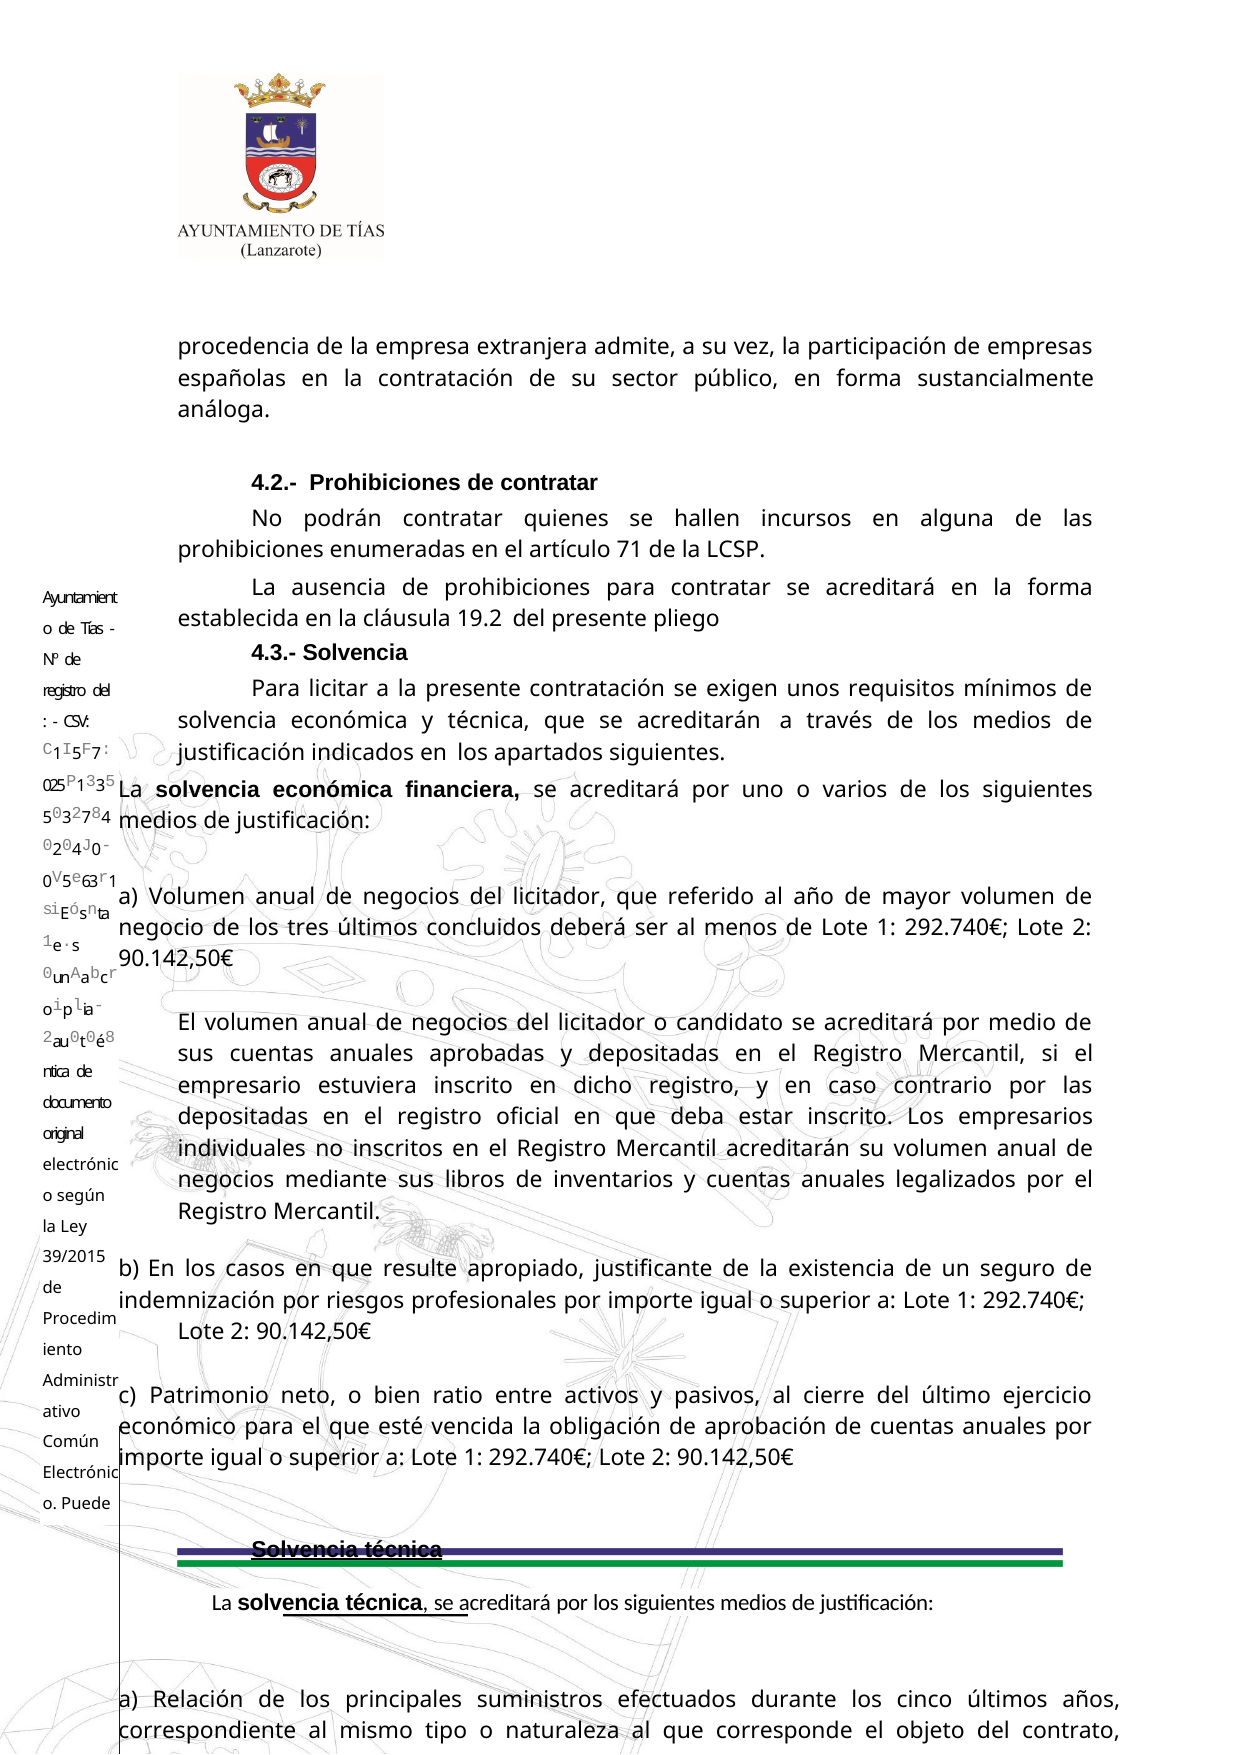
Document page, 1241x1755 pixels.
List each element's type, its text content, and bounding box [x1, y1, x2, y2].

list La solvencia económica financiera, se acreditará por uno o varios de los siguientes medios de justificación: [995, 773, 1094, 835]
list En los casos en que resulte apropiado, justificante de la existencia de un seguro de indemnización por riesgos profesionales por importe igual o superior a: Lote 1: 292.740€; [995, 1252, 1094, 1315]
subtitle Solvencia técnica [995, 1536, 1123, 1562]
list Patrimonio neto, o bien ratio entre activos y pasivos, al cierre del último ejercicio económico para el que esté vencida la obligación de aprobación de cuentas anuales por importe igual o superior a: Lote 1: 292.740€; Lote 2: 90.142,50€ [995, 1378, 1093, 1472]
subtitle 4.3.- Solvencia [251, 639, 1123, 666]
text No podrán contratar quienes se hallen incursos en alguna de las prohibiciones enumeradas en el artículo 71 de la LCSP. [177, 502, 1093, 564]
subtitle 4.2.- Prohibiciones de contratar [251, 468, 1123, 495]
list Volumen anual de negocios del licitador, que referido al año de mayor volumen de negocio de los tres últimos concluidos deberá ser al menos de Lote 1: 292.740€; Lote 2: 90.142,50€ [995, 880, 1093, 974]
text El volumen anual de negocios del licitador o candidato se acreditará por medio de sus cuentas anuales aprobadas y depositadas en el Registro Mercantil, si el empresario estuviera inscrito en dicho registro, y en caso contrario por las depositadas en el registro oficial en que deba estar inscrito. Los empresarios individuales no inscritos en el Registro Mercantil acreditarán su volumen anual de negocios mediante sus libros de inventarios y cuentas anuales legalizados por el Registro Mercantil. [995, 1006, 1094, 1226]
text procedencia de la empresa extranjera admite, a su vez, la participación de empresas españolas en la contratación de su sector público, en forma sustancialmente análoga. [177, 330, 1094, 424]
text La ausencia de prohibiciones para contratar se acreditará en la forma establecida en la cláusula 19.2 del presente pliego [177, 571, 1094, 633]
text Para licitar a la presente contratación se exigen unos requisitos mínimos de solvencia económica y técnica, que se acreditarán a través de los medios de justificación indicados en los apartados siguientes. [177, 672, 1093, 767]
text Ayuntamiento de Tías - Nº de registro del : - CSV: C1I5F7:025P133550327840204J0-0V5e63r1siEósnta 1e.s 0unAabcroiplia-2au0t0é8ntica de documento original electrónico según la Ley 39/2015 de Procedimiento Administrativo Común Electrónico. Puede comprobar su autenticidad en: [42, 586, 119, 1525]
text Lote 2: 90.142,50€ [995, 1315, 1123, 1346]
